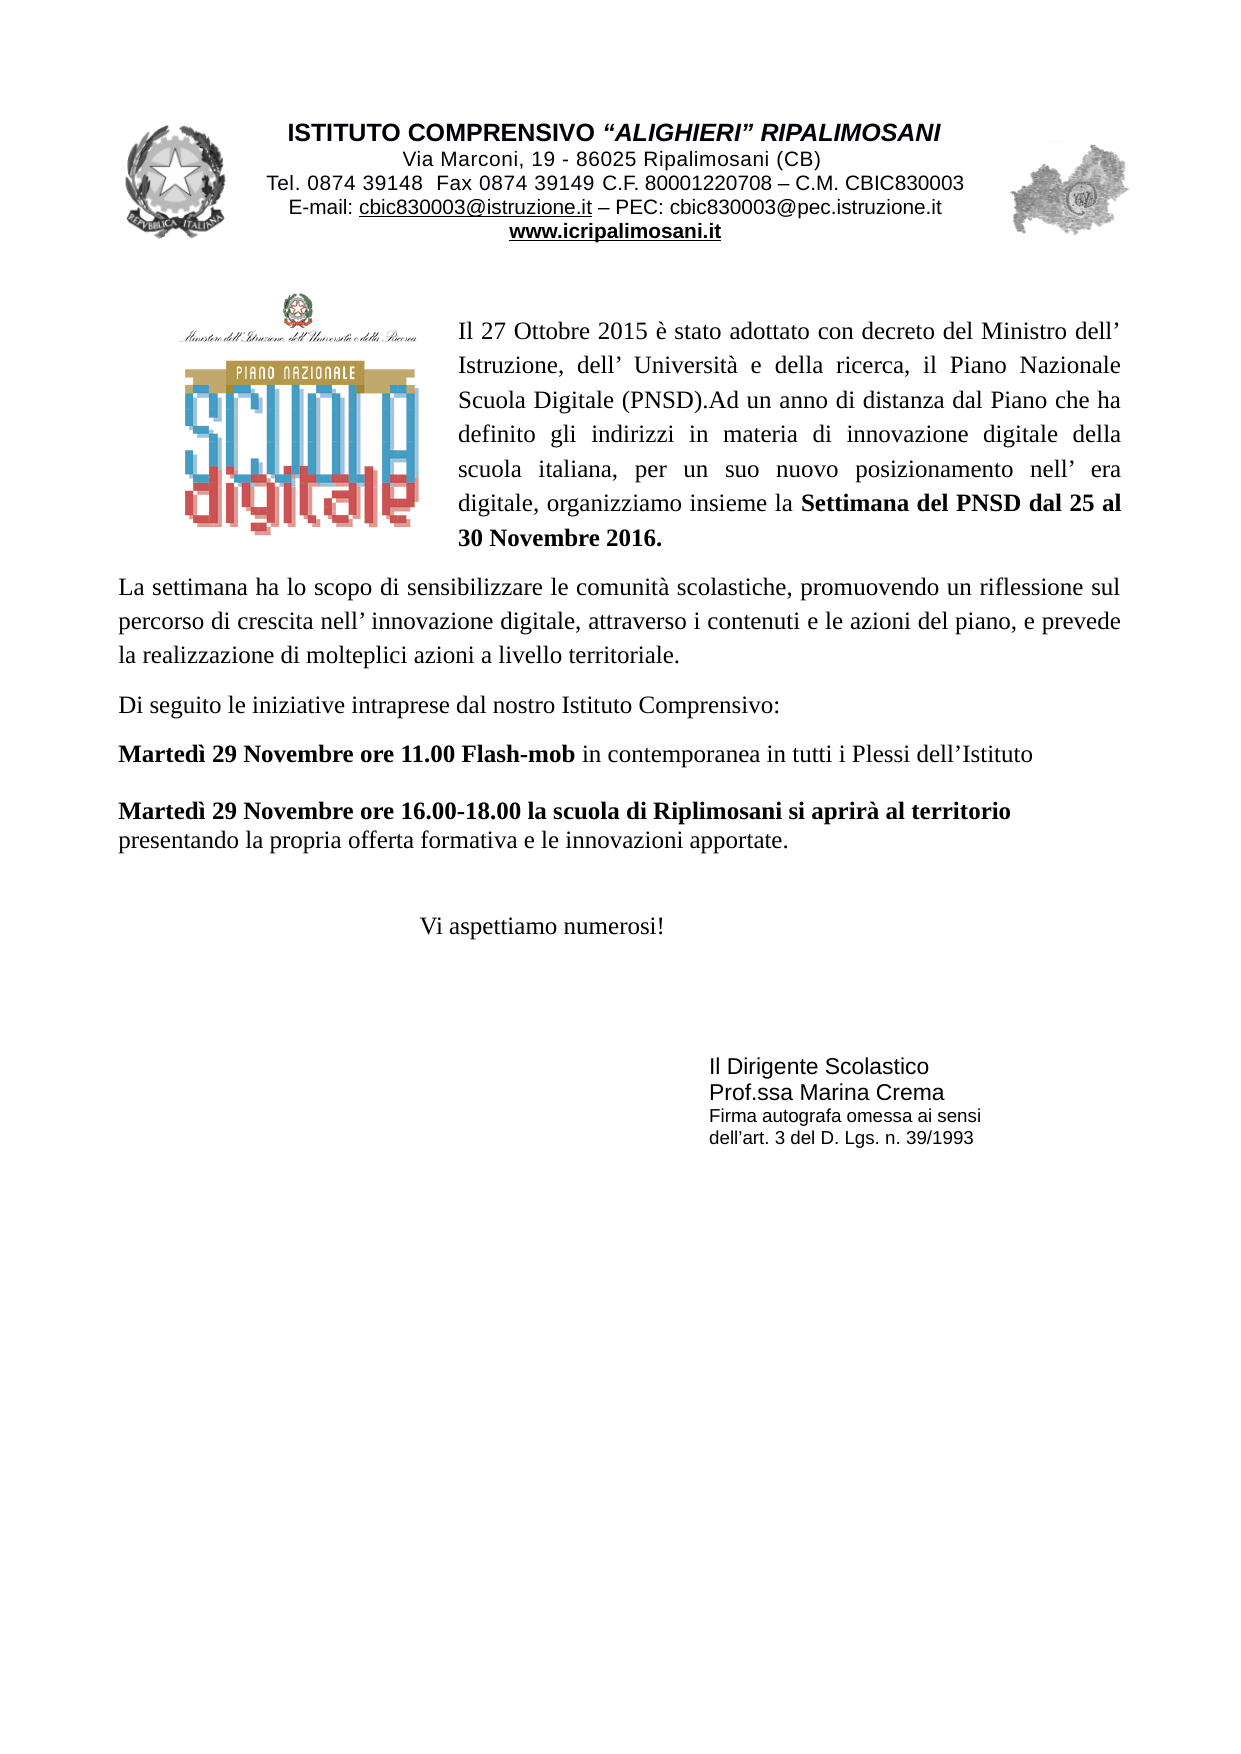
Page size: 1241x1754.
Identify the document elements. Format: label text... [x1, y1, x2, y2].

text Il 27 Ottobre 2015 è stato adottato con decreto del Ministro dell’ Istruzione, dell’ Università e della ricerca, il Piano Nazionale Scuola Digitale (PNSD).Ad un anno di distanza dal Piano che ha definito gli indirizzi in materia di innovazione digitale della scuola italiana, per un suo nuovo posizionamento nell’ era digitale, organizziamo insieme la Settimana del PNSD dal 25 al 30 Novembre 2016. [118, 316, 1122, 551]
text La settimana ha lo scopo di sensibilizzare le comunità scolastiche, promuovendo un riflessione sul percorso di crescita nell’ innovazione digitale, attraverso i contenuti e le azioni del piano, e prevede la realizzazione di molteplici azioni a livello territoriale. [118, 572, 1122, 669]
picture [1005, 141, 1135, 239]
picture [123, 123, 228, 241]
text Di seguito le iniziative intraprese dal nostro Istituto Comprensivo: [118, 690, 1122, 718]
text Il Dirigente Scolastico [118, 1053, 1122, 1079]
text Martedì 29 Novembre ore 11.00 Flash-mob in contemporanea in tutti i Plessi dell’Istituto [118, 739, 1122, 767]
text Vi aspettiamo numerosi! [118, 911, 1122, 940]
text ISTITUTO COMPRENSIVO “ALIGHIERI” RIPALIMOSANI [118, 118, 1122, 147]
text Martedì 29 Novembre ore 16.00-18.00 la scuola di Riplimosani si aprirà al territorio presentando la propria offerta formativa e le innovazioni apportate. [118, 796, 1122, 854]
text Via Marconi, 19 - 86025 Ripalimosani (CB) [228, 147, 1005, 171]
picture [143, 275, 458, 550]
text www.icripalimosani.it [118, 219, 1122, 243]
text Firma autografa omessa ai sensi dell’art. 3 del D. Lgs. n. 39/1993 [118, 1105, 1122, 1148]
text Tel. 0874 39148 Fax 0874 39149 C.F. 80001220708 – C.M. CBIC830003 [228, 171, 1005, 195]
text Prof.ssa Marina Crema [118, 1079, 1122, 1105]
text E-mail: cbic830003@istruzione.it – PEC: cbic830003@pec.istruzione.it [228, 195, 1005, 219]
